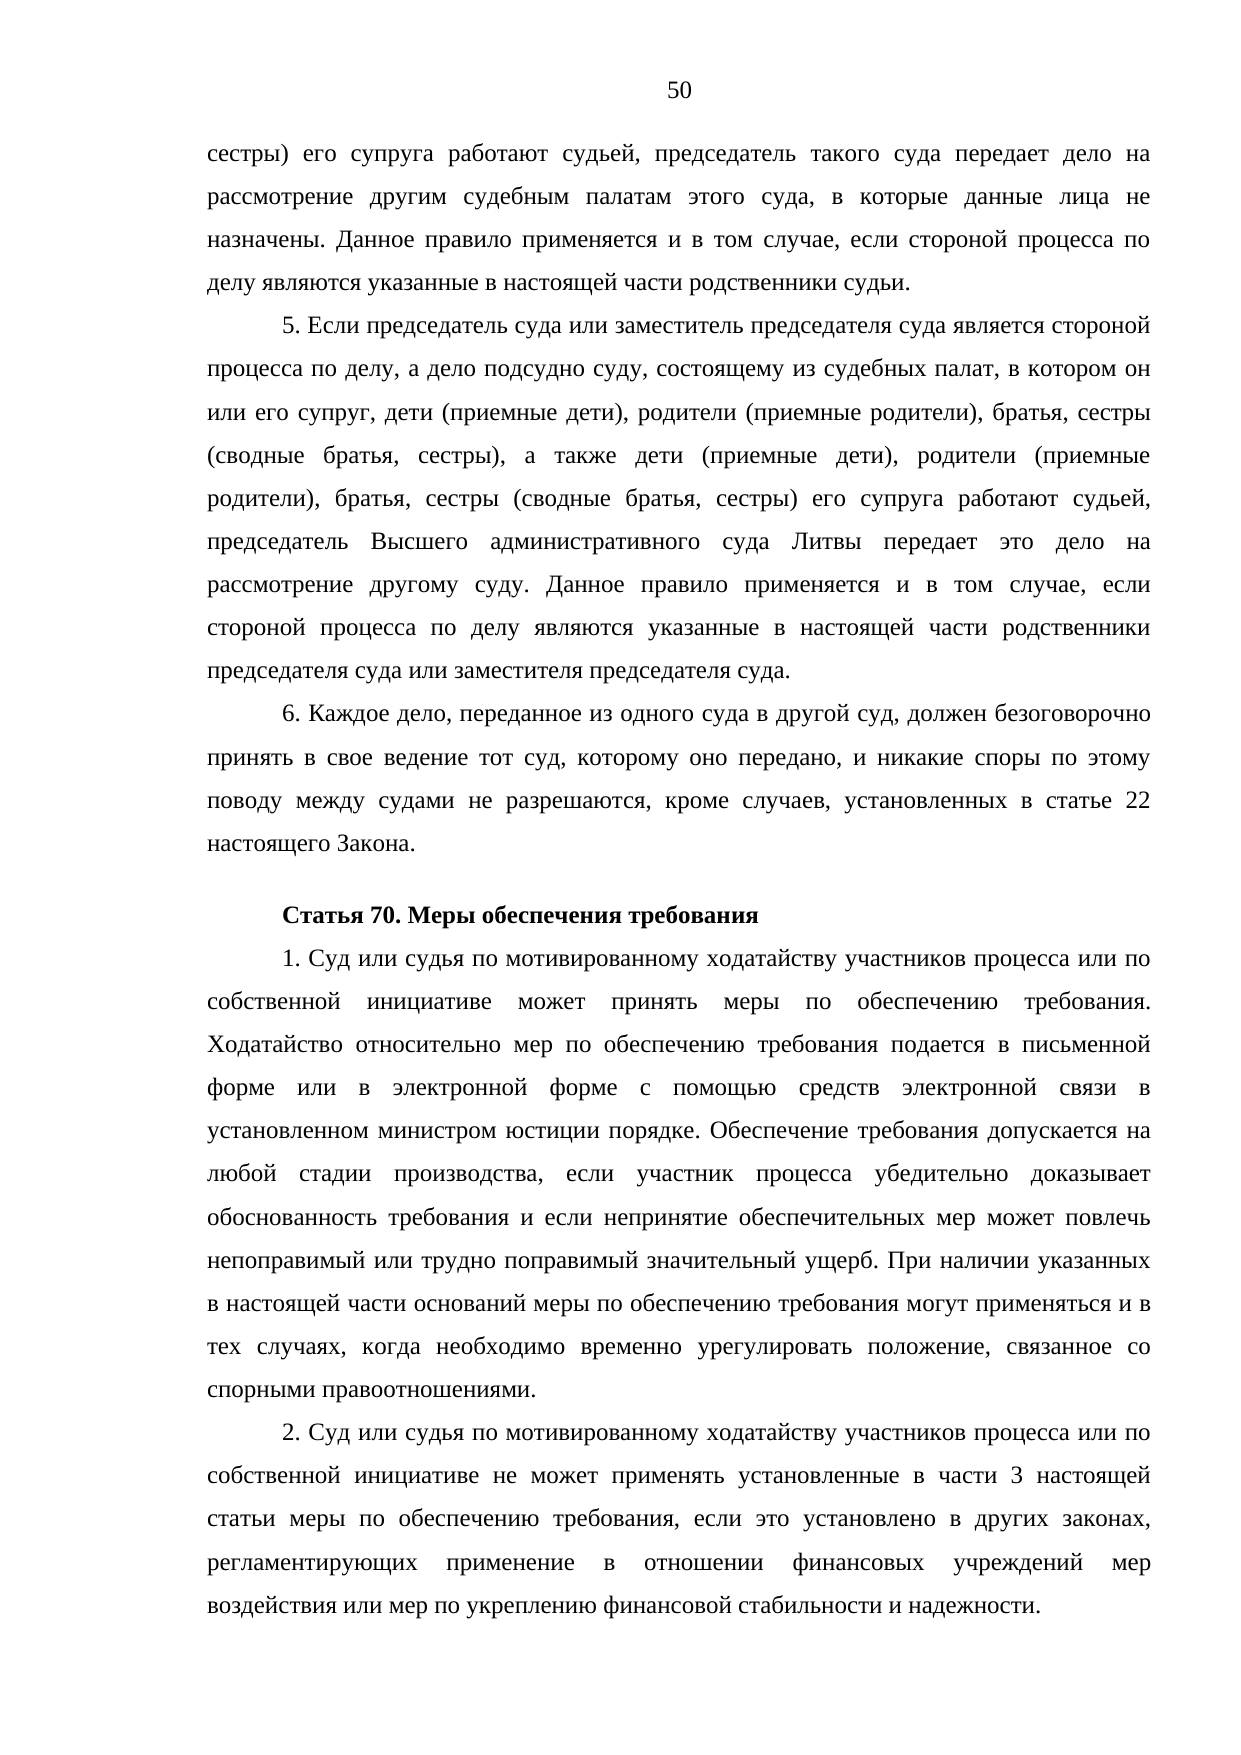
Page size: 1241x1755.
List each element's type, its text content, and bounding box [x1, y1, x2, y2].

text 1. Суд или судья по мотивированному ходатайству участников процесса или по собственной инициативе может принять меры по обеспечению требования. Ходатайство относительно мер по обеспечению требования подается в письменной форме или в электронной форме с помощью средств электронной связи в установленном министром юстиции порядке. Обеспечение требования допускается на любой стадии производства, если участник процесса убедительно доказывает обоснованность требования и если непринятие обеспечительных мер может повлечь непоправимый или трудно поправимый значительный ущерб. При наличии указанных в настоящей части оснований меры по обеспечению требования могут применяться и в тех случаях, когда необходимо временно урегулировать положение, связанное со спорными правоотношениями. [207, 943, 1152, 1403]
text 2. Суд или судья по мотивированному ходатайству участников процесса или по собственной инициативе не может применять установленные в части 3 настоящей статьи меры по обеспечению требования, если это установлено в других законах, регламентирующих применение в отношении финансовых учреждений мер воздействия или мер по укреплению финансовой стабильности и надежности. [207, 1417, 1152, 1618]
text Статья 70. Меры обеспечения требования [207, 900, 1152, 928]
text 6. Каждое дело, переданное из одного суда в другой суд, должен безоговорочно принять в свое ведение тот суд, которому оно передано, и никакие споры по этому поводу между судами не разрешаются, кроме случаев, установленных в статье 22 настоящего Закона. [207, 698, 1152, 857]
text сестры) его супруга работают судьей, председатель такого суда передает дело на рассмотрение другим судебным палатам этого суда, в которые данные лица не назначены. Данное правило применяется и в том случае, если стороной процесса по делу являются указанные в настоящей части родственники судьи. [207, 138, 1152, 296]
text 5. Если председатель суда или заместитель председателя суда является стороной процесса по делу, а дело подсудно суду, состоящему из судебных палат, в котором он или его супруг, дети (приемные дети), родители (приемные родители), братья, сестры (сводные братья, сестры), а также дети (приемные дети), родители (приемные родители), братья, сестры (сводные братья, сестры) его супруга работают судьей, председатель Высшего административного суда Литвы передает это дело на рассмотрение другому суду. Данное правило применяется и в том случае, если стороной процесса по делу являются указанные в настоящей части родственники председателя суда или заместителя председателя суда. [207, 310, 1152, 684]
